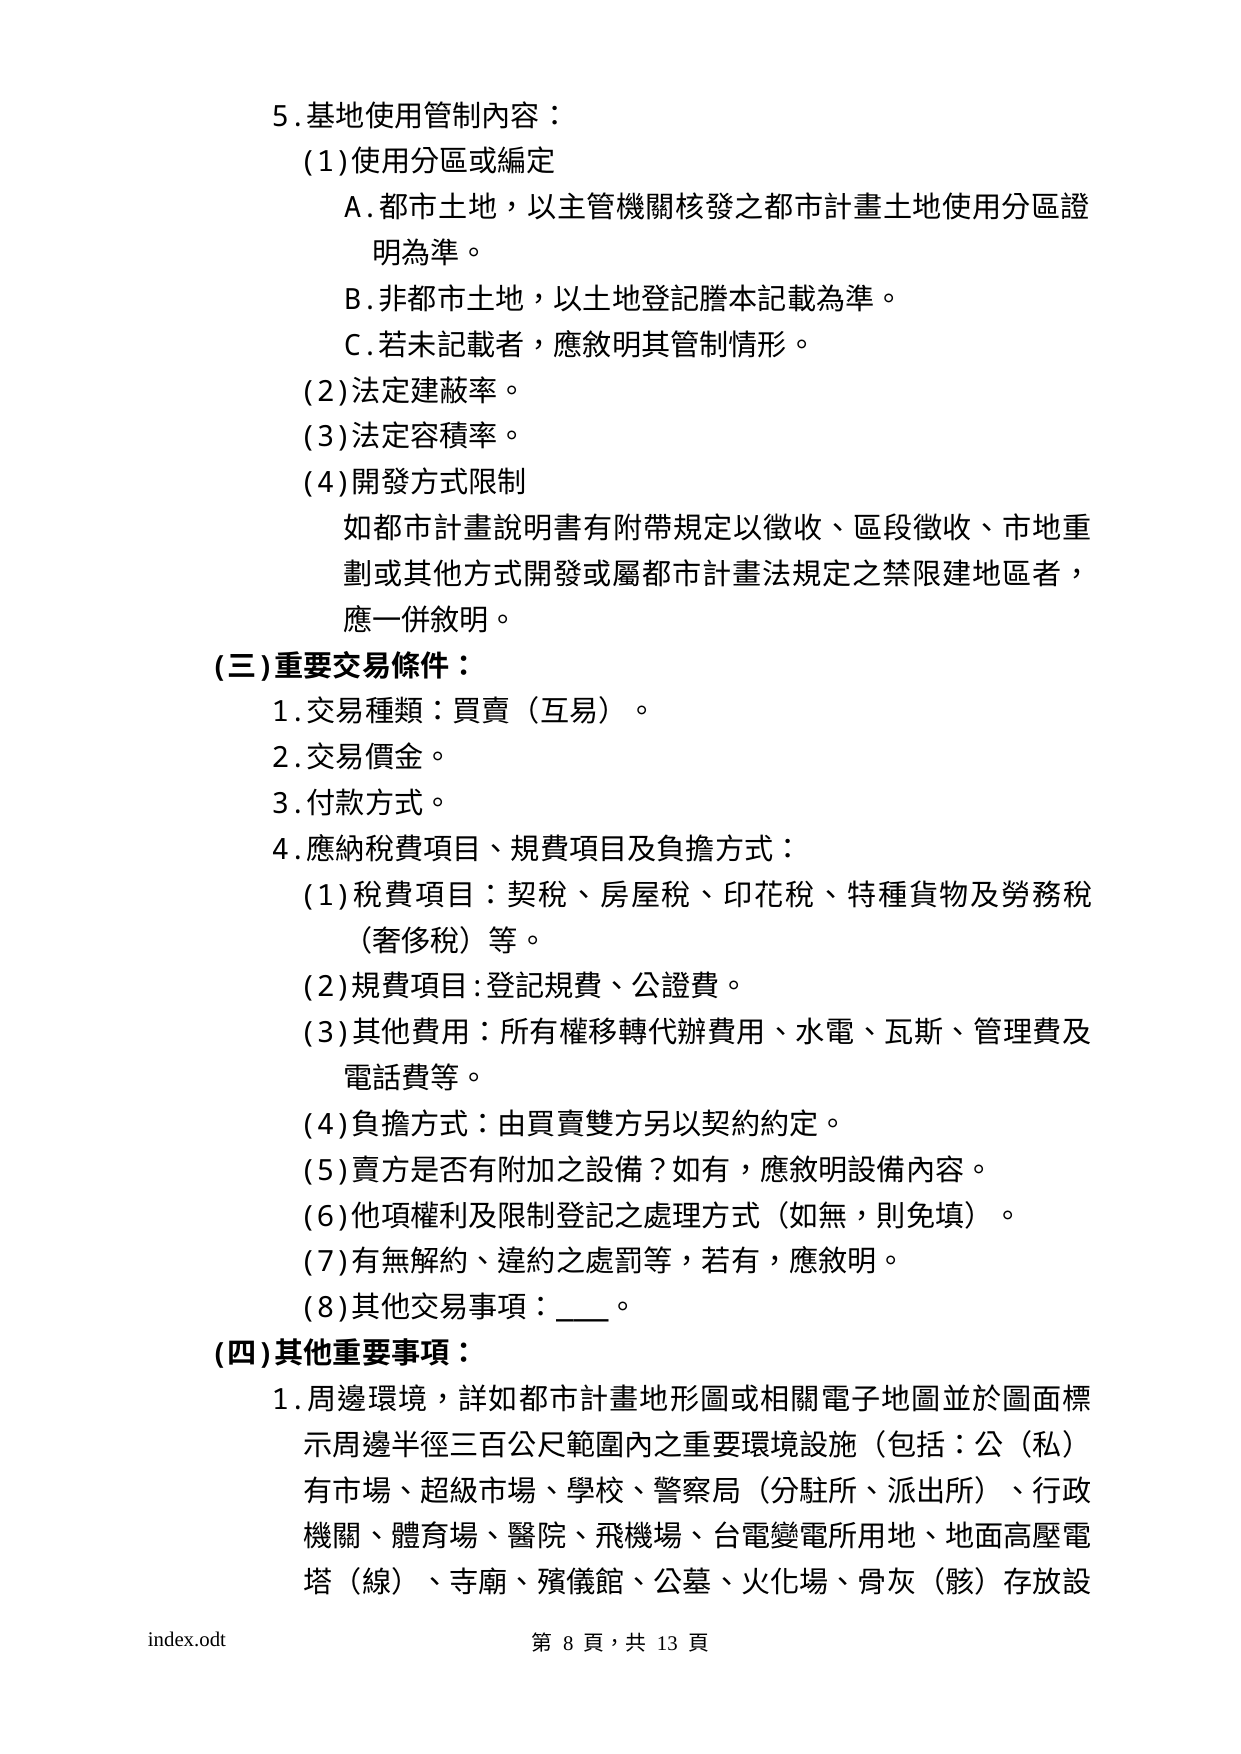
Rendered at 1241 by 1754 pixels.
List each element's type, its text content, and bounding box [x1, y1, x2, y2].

text (1)稅費項目：契稅、房屋稅、印花稅、特種貨物及勞務稅（奢侈稅）等。 [299, 868, 1092, 959]
text 如都市計畫說明書有附帶規定以徵收、區段徵收、市地重劃或其他方式開發或屬都市計畫法規定之禁限建地區者，應一併敘明。 [343, 501, 1092, 639]
text 1.交易種類：買賣（互易）。 [271, 684, 1092, 730]
text 2.交易價金。 [271, 730, 1092, 776]
text 5.基地使用管制內容： [271, 89, 1092, 134]
text (2)法定建蔽率。 [299, 364, 1092, 409]
text C.若未記載者，應敘明其管制情形。 [343, 318, 1092, 364]
text 1.周邊環境，詳如都市計畫地形圖或相關電子地圖並於圖面標示周邊半徑三百公尺範圍內之重要環境設施（包括：公（私）有市場、超級市場、學校、警察局（分駐所、派出所）、行政機關、體育場、醫院、飛機場、台電變電所用地、地面高壓電塔（線）、寺廟、殯儀館、公墓、火化場、骨灰（骸）存放設 [271, 1372, 1092, 1601]
text (5)賣方是否有附加之設備？如有，應敘明設備內容。 [299, 1143, 1092, 1189]
text (7)有無解約、違約之處罰等，若有，應敘明。 [299, 1234, 1092, 1280]
text 4.應納稅費項目、規費項目及負擔方式： [271, 822, 1092, 868]
text (2)規費項目:登記規費、公證費。 [299, 959, 1092, 1005]
text B.非都市土地，以土地登記謄本記載為準。 [343, 272, 1092, 318]
text (8)其他交易事項：___。 [299, 1280, 1092, 1326]
text (4)開發方式限制 [299, 455, 1092, 501]
text A.都市土地，以主管機關核發之都市計畫土地使用分區證明為準。 [343, 180, 1092, 272]
text (3)法定容積率。 [299, 409, 1092, 455]
text (6)他項權利及限制登記之處理方式（如無，則免填）。 [299, 1189, 1092, 1234]
text (1)使用分區或編定 [299, 134, 1092, 180]
text (4)負擔方式：由買賣雙方另以契約約定。 [299, 1097, 1092, 1143]
text (三)重要交易條件： [210, 639, 1092, 684]
text (四)其他重要事項： [210, 1326, 1092, 1372]
text 3.付款方式。 [271, 776, 1092, 822]
text (3)其他費用：所有權移轉代辦費用、水電、瓦斯、管理費及電話費等。 [299, 1005, 1092, 1097]
